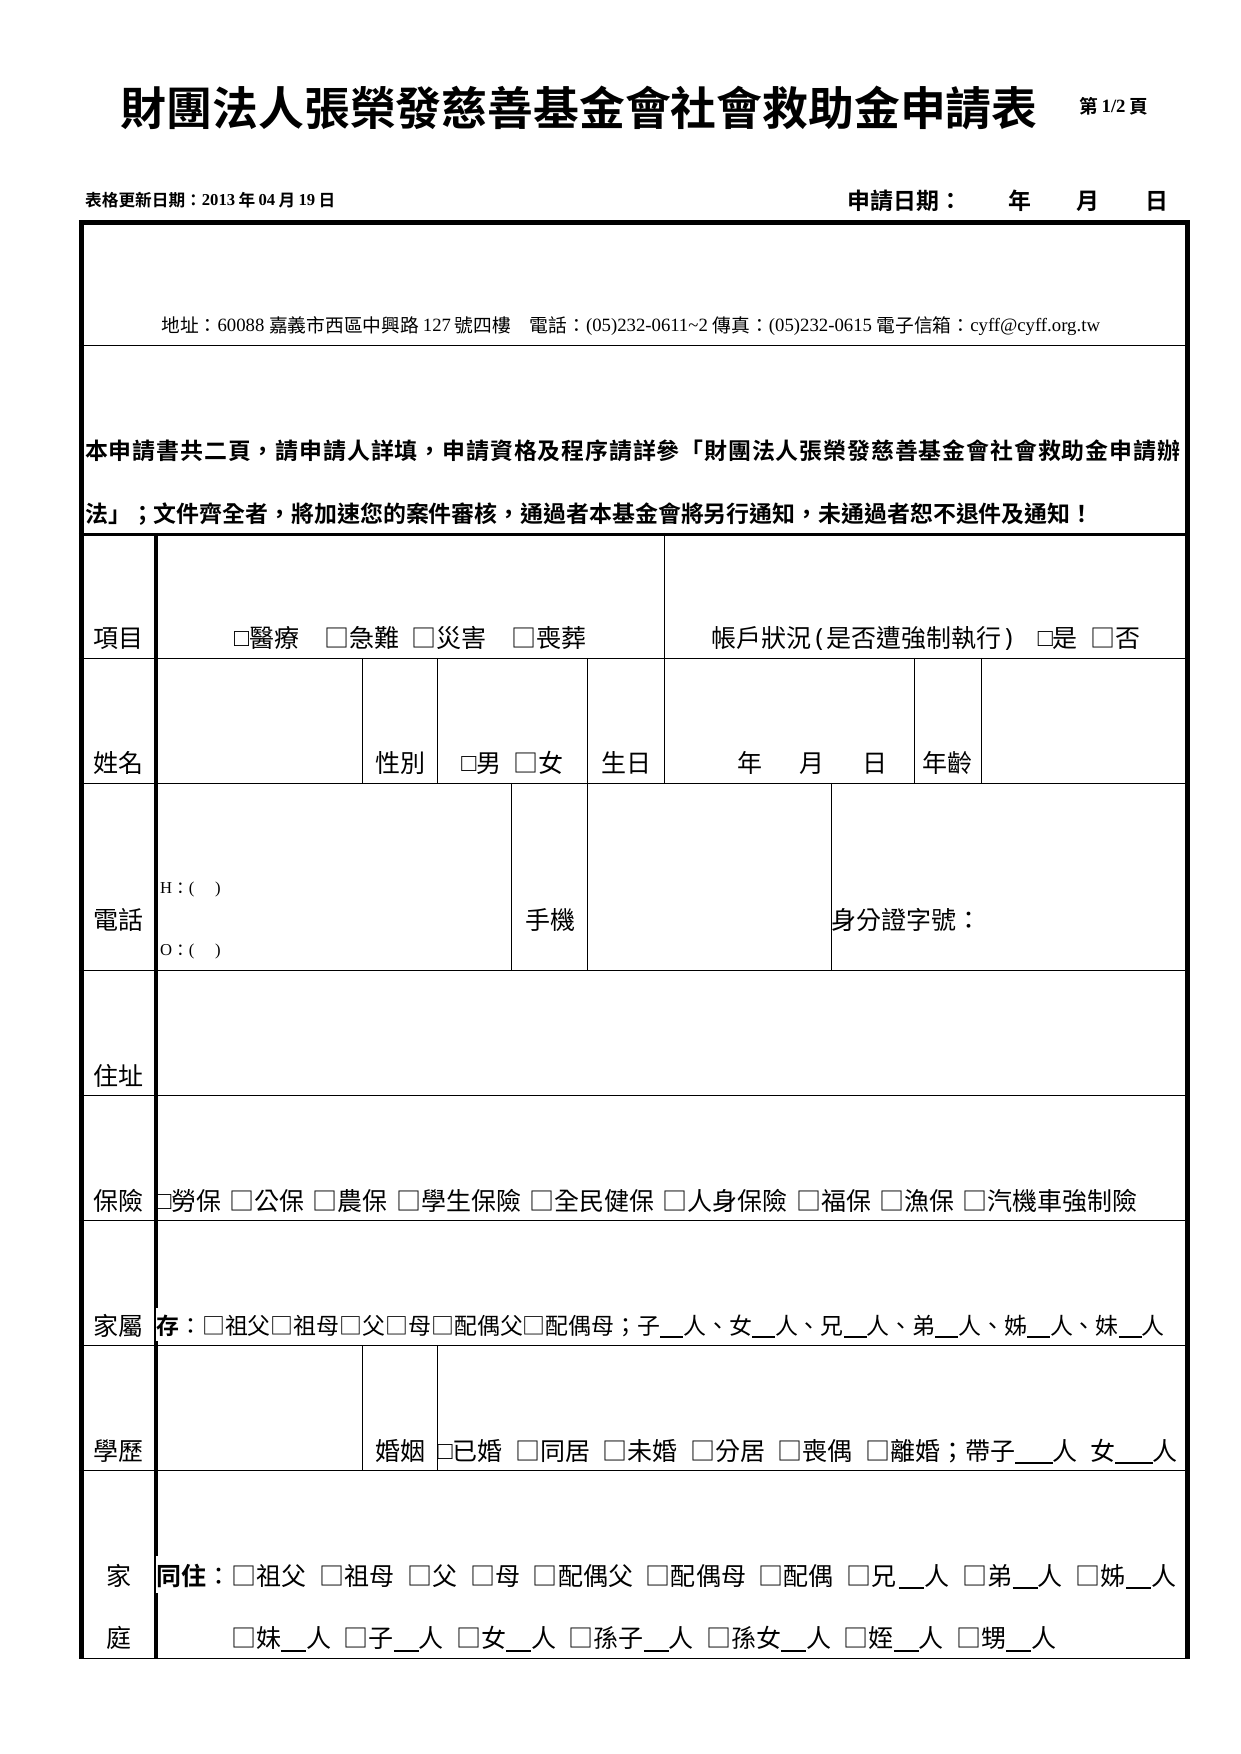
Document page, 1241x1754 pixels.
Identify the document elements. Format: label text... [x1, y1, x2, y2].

table_cell [158, 1346, 362, 1470]
table_cell 同住：□祖父 □祖母 □父 □母 □配偶父 □配偶母 □配偶 □兄 人 □弟 人 □姊 人 □妹 人 □子 人 □女 人 □孫子 人 □孫女 人 □姪 人 □甥 人 [158, 1471, 1185, 1658]
table_cell [158, 971, 1185, 1095]
table_cell 住址 [84, 971, 154, 1095]
table_cell 生日 [588, 659, 664, 783]
table_cell 年齡 [915, 659, 981, 783]
table_cell 地址：60088 嘉義市西區中興路127號四樓 電話：(05)232-0611~2 傳真：(05)232-0615 電子信箱：cyff@cyff.org.tw [84, 225, 1185, 345]
table_cell 家 庭 [84, 1471, 154, 1658]
table_cell 家屬 [84, 1221, 154, 1345]
table_cell 項目 [84, 536, 154, 658]
table_cell [588, 784, 831, 970]
table_cell □已婚 □同居 □未婚 □分居 □喪偶 □離婚；帶子 人 女 人 [438, 1346, 1185, 1470]
table_cell H：( ) O：( ) [158, 784, 511, 970]
table_cell 身分證字號： [832, 784, 1185, 970]
table_header 財團法人張榮發慈善基金會社會救助金申請表 第1/2頁 表格更新日期：2013年04月19日 申請日期： 年 月 日 [81, 33, 1187, 220]
table_cell 保險 [84, 1096, 154, 1220]
table_cell □醫療 □急難 □災害 □喪葬 [158, 536, 664, 658]
table_cell 存：□祖父□祖母□父□母□配偶父□配偶母；子 人、女 人、兄 人、弟 人、姊 人、妹 人 [158, 1221, 1185, 1345]
table_cell 年 月 日 [665, 659, 914, 783]
table_cell [158, 659, 362, 783]
table_cell 姓名 [84, 659, 154, 783]
table_cell 婚姻 [363, 1346, 437, 1470]
table_cell 性別 [363, 659, 437, 783]
table_cell 手機 [512, 784, 587, 970]
table_cell 學歷 [84, 1346, 154, 1470]
table_cell 本申請書共二頁，請申請人詳填，申請資格及程序請詳參「財團法人張榮發慈善基金會社會救助金申請辦法」；文件齊全者，將加速您的案件審核，通過者本基金會將另行通知，未通過者恕不退件及通知！ [84, 346, 1185, 533]
table_cell □勞保 □公保 □農保 □學生保險 □全民健保 □人身保險 □福保 □漁保 □汽機車強制險 [158, 1096, 1185, 1220]
table_cell [982, 659, 1185, 783]
table_cell 電話 [84, 784, 154, 970]
table_cell □男 □女 [438, 659, 587, 783]
table_cell 帳戶狀況(是否遭強制執行) □是 □否 [665, 536, 1185, 658]
